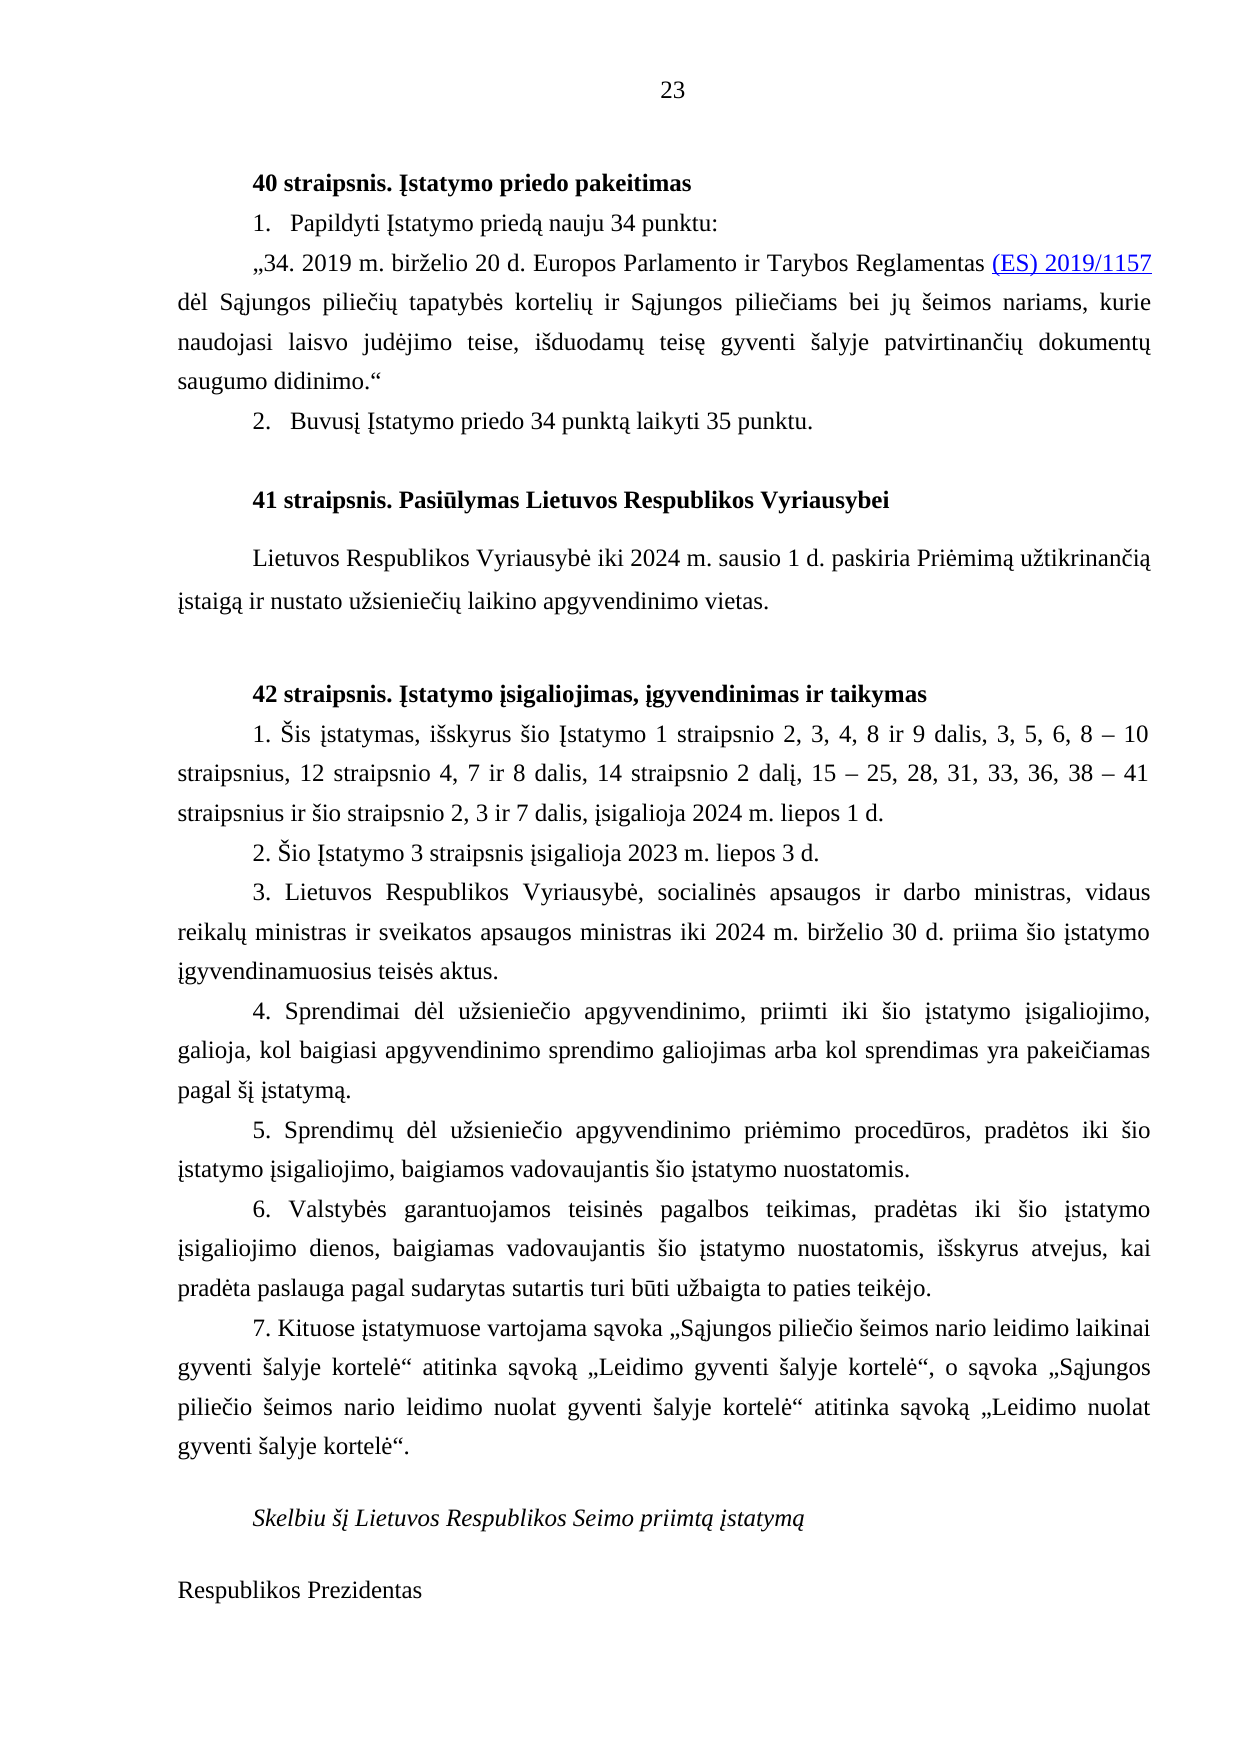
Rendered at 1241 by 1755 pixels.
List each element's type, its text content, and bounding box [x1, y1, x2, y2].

text Skelbiu šį Lietuvos Respublikos Seimo priimtą įstatymą [177, 1503, 1152, 1532]
text 41 straipsnis. Pasiūlymas Lietuvos Respublikos Vyriausybei [177, 474, 1152, 514]
text 5. Sprendimų dėl užsieniečio apgyvendinimo priėmimo procedūros, pradėtos iki šio įstatymo įsigaliojimo, baigiamos vadovaujantis šio įstatymo nuostatomis. [177, 1104, 1152, 1183]
text 42 straipsnis. Įstatymo įsigaliojimas, įgyvendinimas ir taikymas [177, 668, 1152, 708]
text „34. 2019 m. birželio 20 d. Europos Parlamento ir Tarybos Reglamentas (ES) 2019/1157 dėl Sąjungos piliečių tapatybės kortelių ir Sąjungos piliečiams bei jų šeimos nariams, kurie naudojasi laisvo judėjimo teise, išduodamų teisę gyventi šalyje patvirtinančių dokumentų saugumo didinimo.“ [177, 237, 1152, 395]
text 3. Lietuvos Respublikos Vyriausybė, socialinės apsaugos ir darbo ministras, vidaus reikalų ministras ir sveikatos apsaugos ministras iki 2024 m. birželio 30 d. priima šio įstatymo įgyvendinamuosius teisės aktus. [177, 866, 1152, 985]
text 7. Kituose įstatymuose vartojama sąvoka „Sąjungos piliečio šeimos nario leidimo laikinai gyventi šalyje kortelė“ atitinka sąvoką „Leidimo gyventi šalyje kortelė“, o sąvoka „Sąjungos piliečio šeimos nario leidimo nuolat gyventi šalyje kortelė“ atitinka sąvoką „Leidimo nuolat gyventi šalyje kortelė“. [177, 1302, 1152, 1460]
text 4. Sprendimai dėl užsieniečio apgyvendinimo, priimti iki šio įstatymo įsigaliojimo, galioja, kol baigiasi apgyvendinimo sprendimo galiojimas arba kol sprendimas yra pakeičiamas pagal šį įstatymą. [177, 985, 1152, 1104]
text 2. Šio Įstatymo 3 straipsnis įsigalioja 2023 m. liepos 3 d. [177, 827, 1152, 866]
text 40 straipsnis. Įstatymo priedo pakeitimas [177, 158, 1152, 197]
text 1. Papildyti Įstatymo priedą nauju 34 punktu: [252, 197, 1152, 237]
text 2. Buvusį Įstatymo priedo 34 punktą laikyti 35 punktu. [252, 395, 1152, 435]
text 1. Šis įstatymas, išskyrus šio Įstatymo 1 straipsnio 2, 3, 4, 8 ir 9 dalis, 3, 5, 6, 8 – 10 straipsnius, 12 straipsnio 4, 7 ir 8 dalis, 14 straipsnio 2 dalį, 15 – 25, 28, 31, 33, 36, 38 – 41 straipsnius ir šio straipsnio 2, 3 ir 7 dalis, įsigalioja 2024 m. liepos 1 d. [177, 708, 1152, 827]
text Respublikos Prezidentas [177, 1575, 1152, 1604]
text 6. Valstybės garantuojamos teisinės pagalbos teikimas, pradėtas iki šio įstatymo įsigaliojimo dienos, baigiamas vadovaujantis šio įstatymo nuostatomis, išskyrus atvejus, kai pradėta paslauga pagal sudarytas sutartis turi būti užbaigta to paties teikėjo. [177, 1183, 1152, 1302]
text Lietuvos Respublikos Vyriausybė iki 2024 m. sausio 1 d. paskiria Priėmimą užtikrinančią įstaigą ir nustato užsieniečių laikino apgyvendinimo vietas. [177, 543, 1152, 614]
